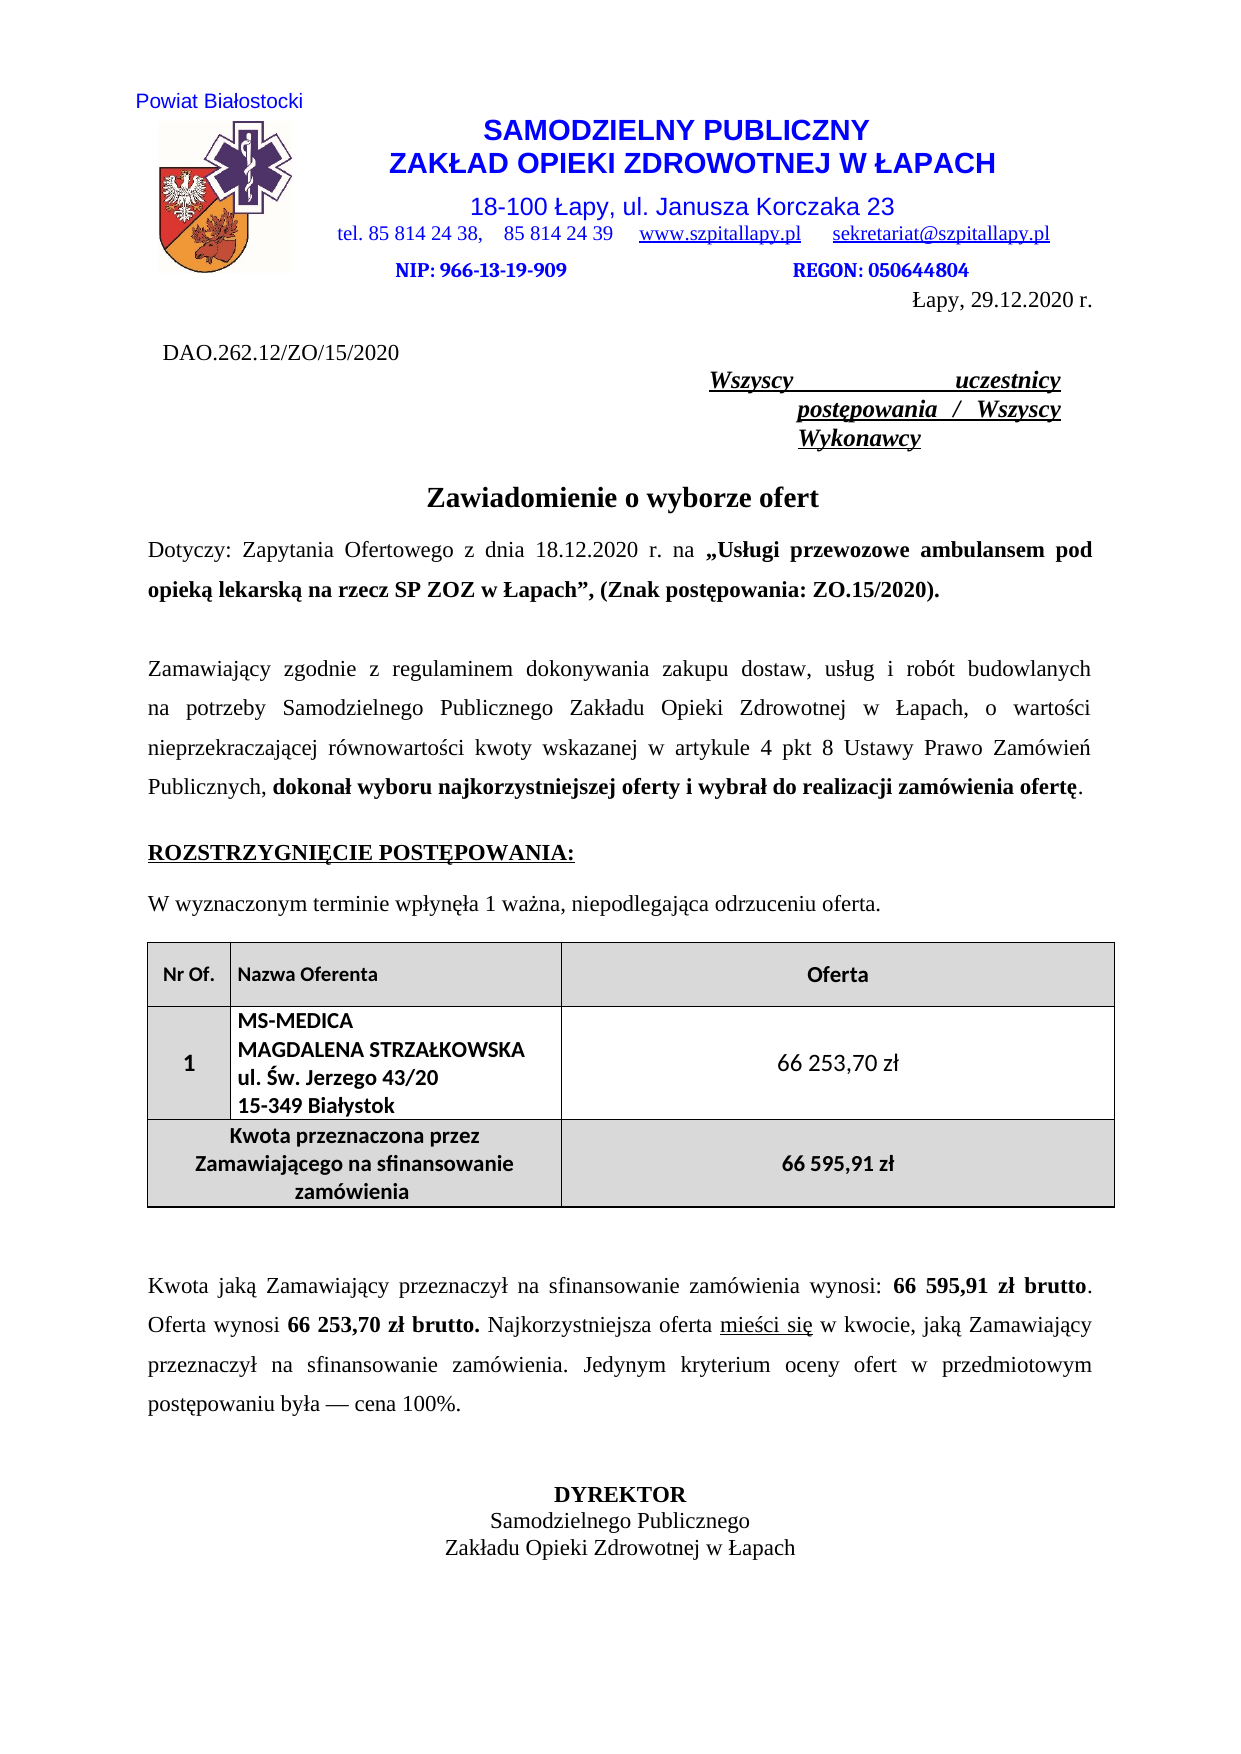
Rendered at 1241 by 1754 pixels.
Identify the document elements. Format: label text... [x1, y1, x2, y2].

text Dotyczy: Zapytania Ofertowego z dnia 18.12.2020 r. na „Usługi przewozowe ambulansem pod opieką lekarską na rzecz SP ZOZ w Łapach”, (Znak postępowania: ZO.15/2020). [148, 536, 1093, 602]
text DYREKTOR [148, 1481, 1093, 1507]
table_cell 66 595,91 zł [562, 1120, 1114, 1206]
text Zawiadomienie o wyborze ofert [153, 480, 1093, 514]
table_header Nazwa Oferenta [231, 943, 561, 1006]
table_cell Kwota przeznaczona przez Zamawiającego na sfinansowanie zamówienia [148, 1120, 561, 1206]
text ROZSTRZYGNIĘCIE POSTĘPOWANIA: [148, 839, 1093, 865]
text Powiat Białostocki [118, 89, 487, 113]
text Samodzielnego Publicznego [148, 1507, 1093, 1534]
text Łapy, 29.12.2020 r. [148, 286, 1093, 313]
table_cell 66 253,70 zł [562, 1007, 1114, 1119]
text ZAKŁAD OPIEKI ZDROWOTNEJ W ŁAPACH [293, 146, 1093, 180]
text DAO.262.12/ZO/15/2020 [162, 339, 1093, 365]
text Wszyscy uczestnicy postępowania / Wszyscy Wykonawcy [709, 365, 1063, 452]
text 18-100 Łapy, ul. Janusza Korczaka 23 [293, 192, 1093, 220]
table_cell MS-MEDICA MAGDALENA STRZAŁKOWSKA ul. Św. Jerzego 43/20 15-349 Białystok [231, 1007, 561, 1119]
text W wyznaczonym terminie wpłynęła 1 ważna, niepodlegająca odrzuceniu oferta. [148, 890, 1093, 917]
text Zamawiający zgodnie z regulaminem dokonywania zakupu dostaw, usług i robót budowlanych na potrzeby Samodzielnego Publicznego Zakładu Opieki Zdrowotnej w Łapach, o wartości nieprzekraczającej równowartości kwoty wskazanej w artykule 4 pkt 8 Ustawy Prawo Zamówień Publicznych, dokonał wyboru najkorzystniejszej oferty i wybrał do realizacji zamówienia ofertę. [148, 655, 1093, 799]
text tel. 85 814 24 38, 85 814 24 39 www.szpitallapy.pl sekretariat@szpitallapy.pl [293, 220, 1093, 244]
text NIP: 966-13-19-909 REGON: 050644804 [148, 259, 1093, 283]
text Zakładu Opieki Zdrowotnej w Łapach [148, 1534, 1093, 1560]
text Kwota jaką Zamawiający przeznaczył na sfinansowanie zamówienia wynosi: 66 595,91 zł brutto. Oferta wynosi 66 253,70 zł brutto. Najkorzystniejsza oferta mieści się w kwocie, jaką Zamawiający przeznaczył na sfinansowanie zamówienia. Jedynym kryterium oceny ofert w przedmiotowym postępowaniu była — cena 100%. [148, 1272, 1093, 1417]
table_cell 1 [148, 1007, 230, 1119]
text SAMODZIELNY PUBLICZNY [148, 113, 1093, 146]
table_header Oferta [562, 943, 1114, 1006]
table_header Nr Of. [148, 943, 230, 1006]
